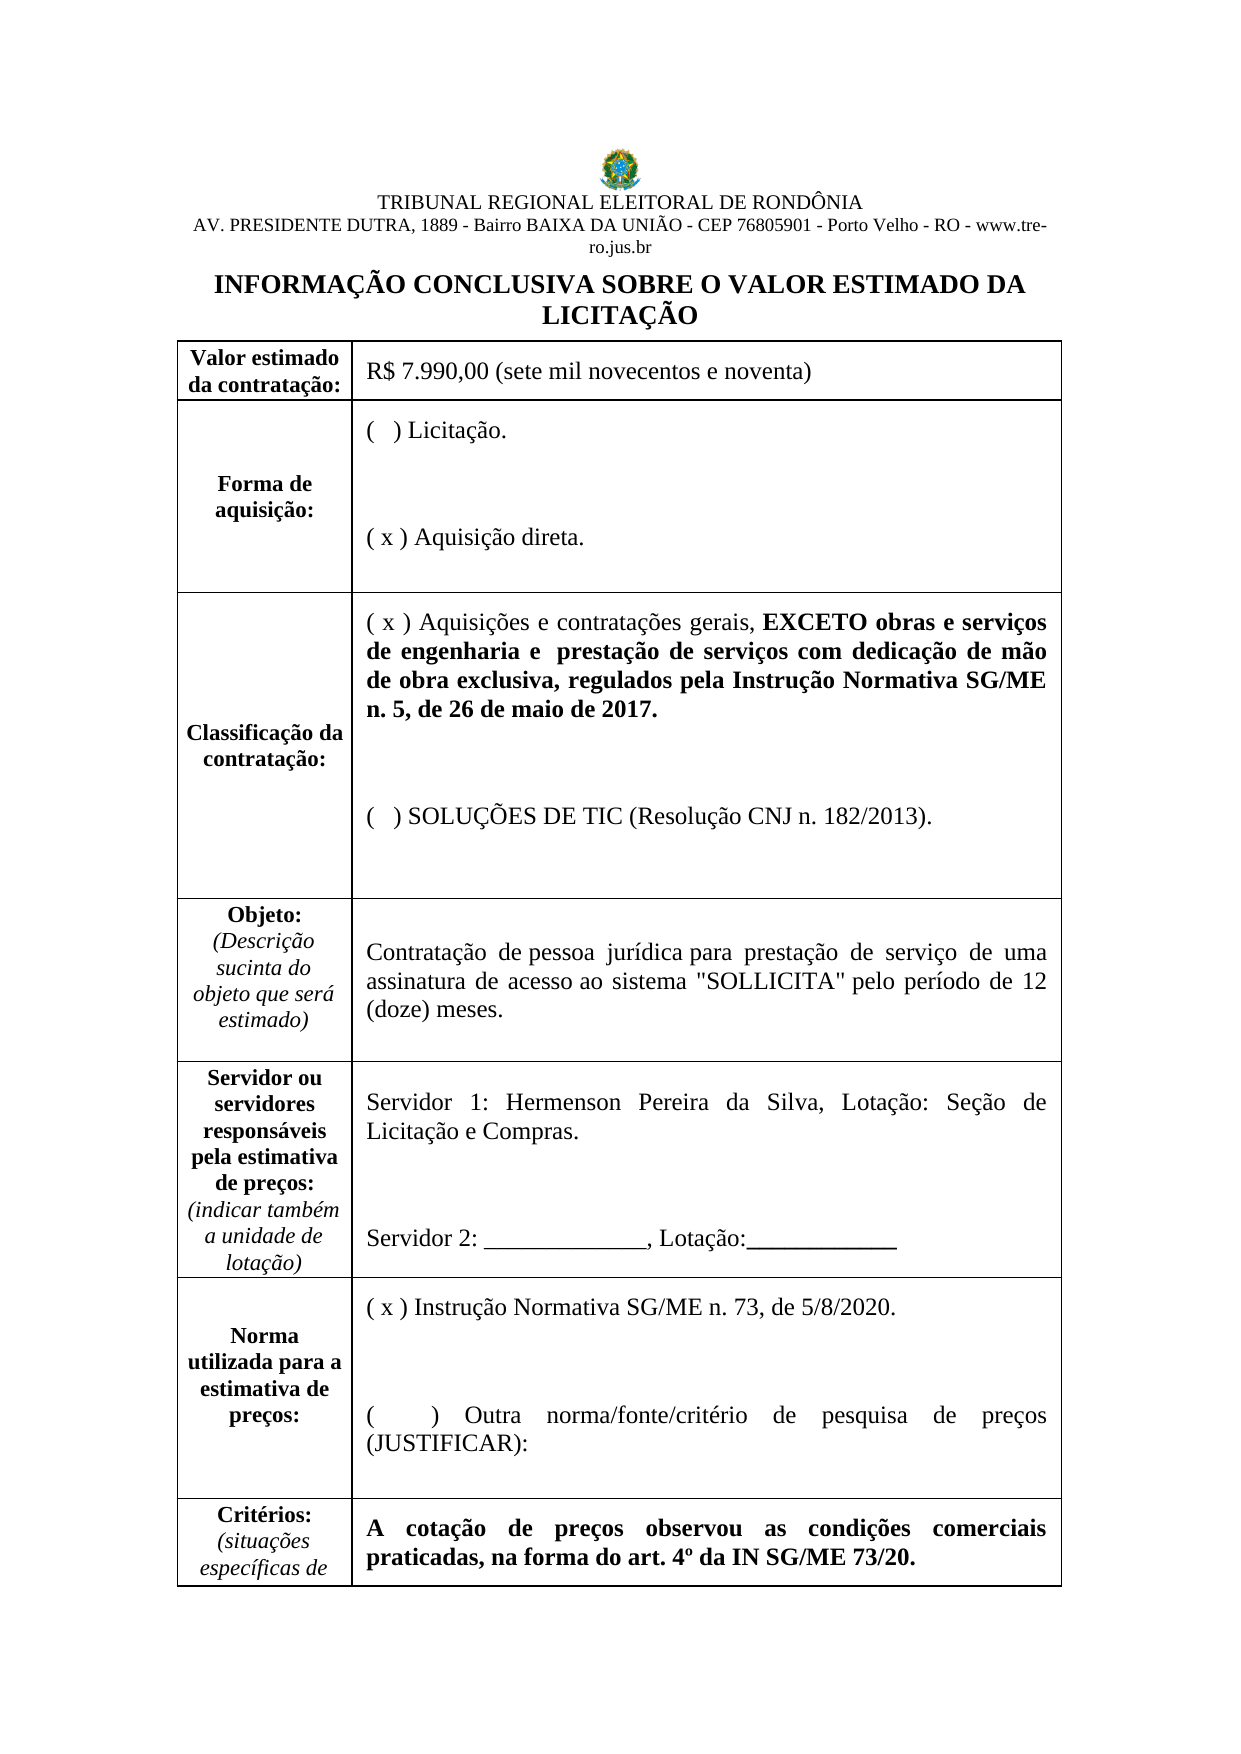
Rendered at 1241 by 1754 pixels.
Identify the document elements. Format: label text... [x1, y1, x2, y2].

table_cell Servidor ou servidores responsáveis pela estimativa de preços: (indicar também a unidade de lotação) [178, 1062, 351, 1276]
table_cell ( x ) Aquisições e contratações gerais, EXCETO obras e serviços de engenharia e prestação de serviços com dedicação de mão de obra exclusiva, regulados pela Instrução Normativa SG/ME n. 5, de 26 de maio de 2017. ( ) SOLUÇÕES DE TIC (Resolução CNJ n. 182/2013). [353, 593, 1061, 898]
table_cell A cotação de preços observou as condições comerciais praticadas, na forma do art. 4º da IN SG/ME 73/20. [353, 1499, 1061, 1585]
text TRIBUNAL REGIONAL ELEITORAL DE RONDÔNIA [177, 190, 1063, 214]
text INFORMAÇÃO CONCLUSIVA SOBRE O VALOR ESTIMADO DA LICITAÇÃO [177, 268, 1063, 330]
table_cell Forma de aquisição: [178, 401, 351, 592]
table_header R$ 7.990,00 (sete mil novecentos e noventa) [353, 342, 1061, 399]
table_cell Critérios: (situações específicas de [178, 1499, 351, 1585]
table_cell Classificação da contratação: [178, 593, 351, 898]
table_cell Contratação de pessoa jurídica para prestação de serviço de uma assinatura de acesso ao sistema "SOLLICITA" pelo período de 12 (doze) meses. [353, 899, 1061, 1061]
table_cell Servidor 1: Hermenson Pereira da Silva, Lotação: Seção de Licitação e Compras. Servidor 2: _____________, Lotação:____________ [353, 1062, 1061, 1276]
table_cell ( ) Licitação. ( x ) Aquisição direta. [353, 401, 1061, 592]
table_cell Objeto: (Descrição sucinta do objeto que será estimado) [178, 899, 351, 1061]
table_cell ( x ) Instrução Normativa SG/ME n. 73, de 5/8/2020. ( ) Outra norma/fonte/critério de pesquisa de preços (JUSTIFICAR): [353, 1278, 1061, 1498]
table_cell Norma utilizada para a estimativa de preços: [178, 1278, 351, 1498]
text AV. PRESIDENTE DUTRA, 1889 - Bairro BAIXA DA UNIÃO - CEP 76805901 - Porto Velho - RO - www.tre-ro.jus.br [177, 214, 1063, 257]
table_header Valor estimado da contratação: [178, 342, 351, 399]
